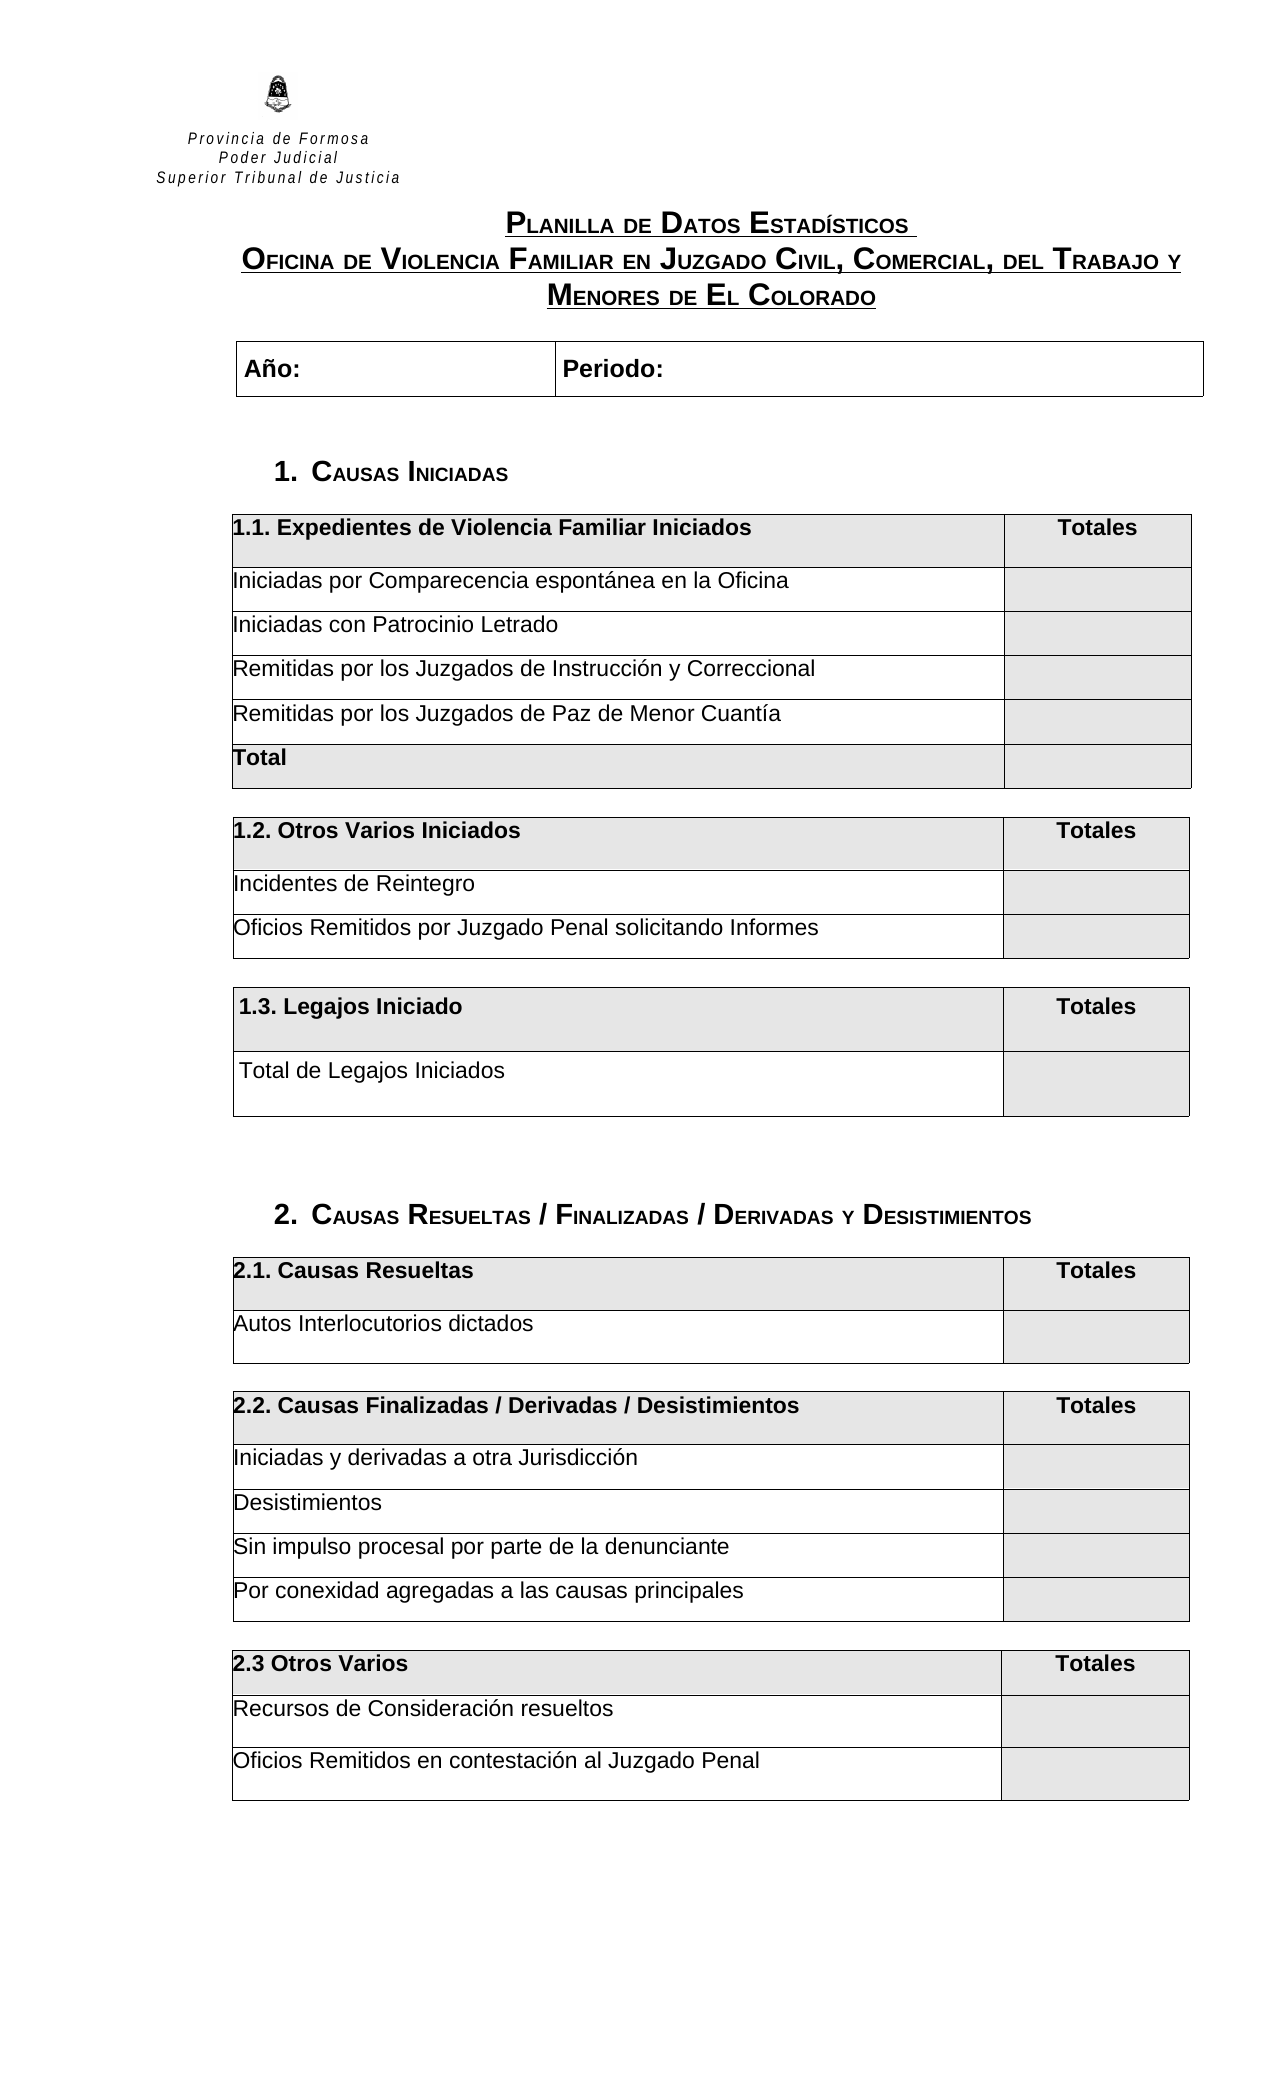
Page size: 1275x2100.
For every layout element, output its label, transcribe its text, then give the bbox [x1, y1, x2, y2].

table_cell Oficios Remitidos por Juzgado Penal solicitando Informes [234, 915, 1003, 958]
table_header Totales [1004, 1392, 1189, 1444]
table_cell Total [233, 770, 1004, 788]
table_cell Total de Legajos Iniciados [234, 1052, 1003, 1116]
table_cell Iniciadas con Patrocinio Letrado [233, 612, 1004, 655]
subtitle Oficina de Violencia Familiar en Juzgado Civil, Comercial, del Trabajo y Menores de El Colorado [236, 240, 1186, 312]
table_cell [1004, 1534, 1189, 1577]
list Causas Resueltas / Finalizadas / Derivadas y Desistimientos [274, 1197, 1186, 1231]
table_header Totales [1005, 515, 1191, 567]
text Provincia de Formosa [125, 129, 432, 148]
table_cell [1005, 700, 1191, 744]
table_cell [1004, 1578, 1189, 1621]
table_cell Remitidas por los Juzgados de Instrucción y Correccional [233, 656, 1004, 699]
table_header 1.3. Legajos Iniciado [234, 988, 1003, 1051]
table_cell [1004, 1490, 1189, 1533]
table_header Totales [1002, 1677, 1189, 1694]
table_cell Iniciadas por Comparecencia espontánea en la Oficina [233, 568, 1004, 611]
table_cell Recursos de Consideración resueltos [233, 1696, 1001, 1747]
table_cell Oficios Remitidos en contestación al Juzgado Penal [233, 1748, 1001, 1800]
table_cell [1004, 915, 1189, 958]
table_header 2.3 Otros Varios [233, 1651, 1001, 1694]
table_cell [1004, 871, 1189, 914]
table_header Totales [1004, 988, 1189, 1051]
table_cell [1005, 612, 1191, 655]
table_header Periodo: [556, 342, 1203, 396]
text w [433, 118, 1186, 147]
text Poder Judicial [125, 148, 432, 167]
text Superior Tribunal de Justicia [125, 167, 432, 187]
table_cell [1005, 745, 1191, 788]
table_cell Sin impulso procesal por parte de la denunciante [234, 1534, 1003, 1577]
table_header Año: [237, 342, 555, 396]
table_cell [1005, 656, 1191, 699]
list Causas Iniciadas [274, 454, 1186, 487]
table_cell [1004, 1052, 1189, 1116]
subtitle Planilla de Datos Estadísticos [236, 204, 1186, 240]
table_cell Desistimientos [234, 1490, 1003, 1533]
table_cell [1005, 568, 1191, 611]
table_cell Incidentes de Reintegro [234, 871, 1003, 914]
table_header Totales [1004, 818, 1189, 869]
table_cell Iniciadas y derivadas a otra Jurisdicción [234, 1445, 1003, 1488]
table_cell Por conexidad agregadas a las causas principales [234, 1578, 1003, 1621]
table_cell [1004, 1445, 1189, 1488]
table_cell Remitidas por los Juzgados de Paz de Menor Cuantía [233, 700, 1004, 744]
